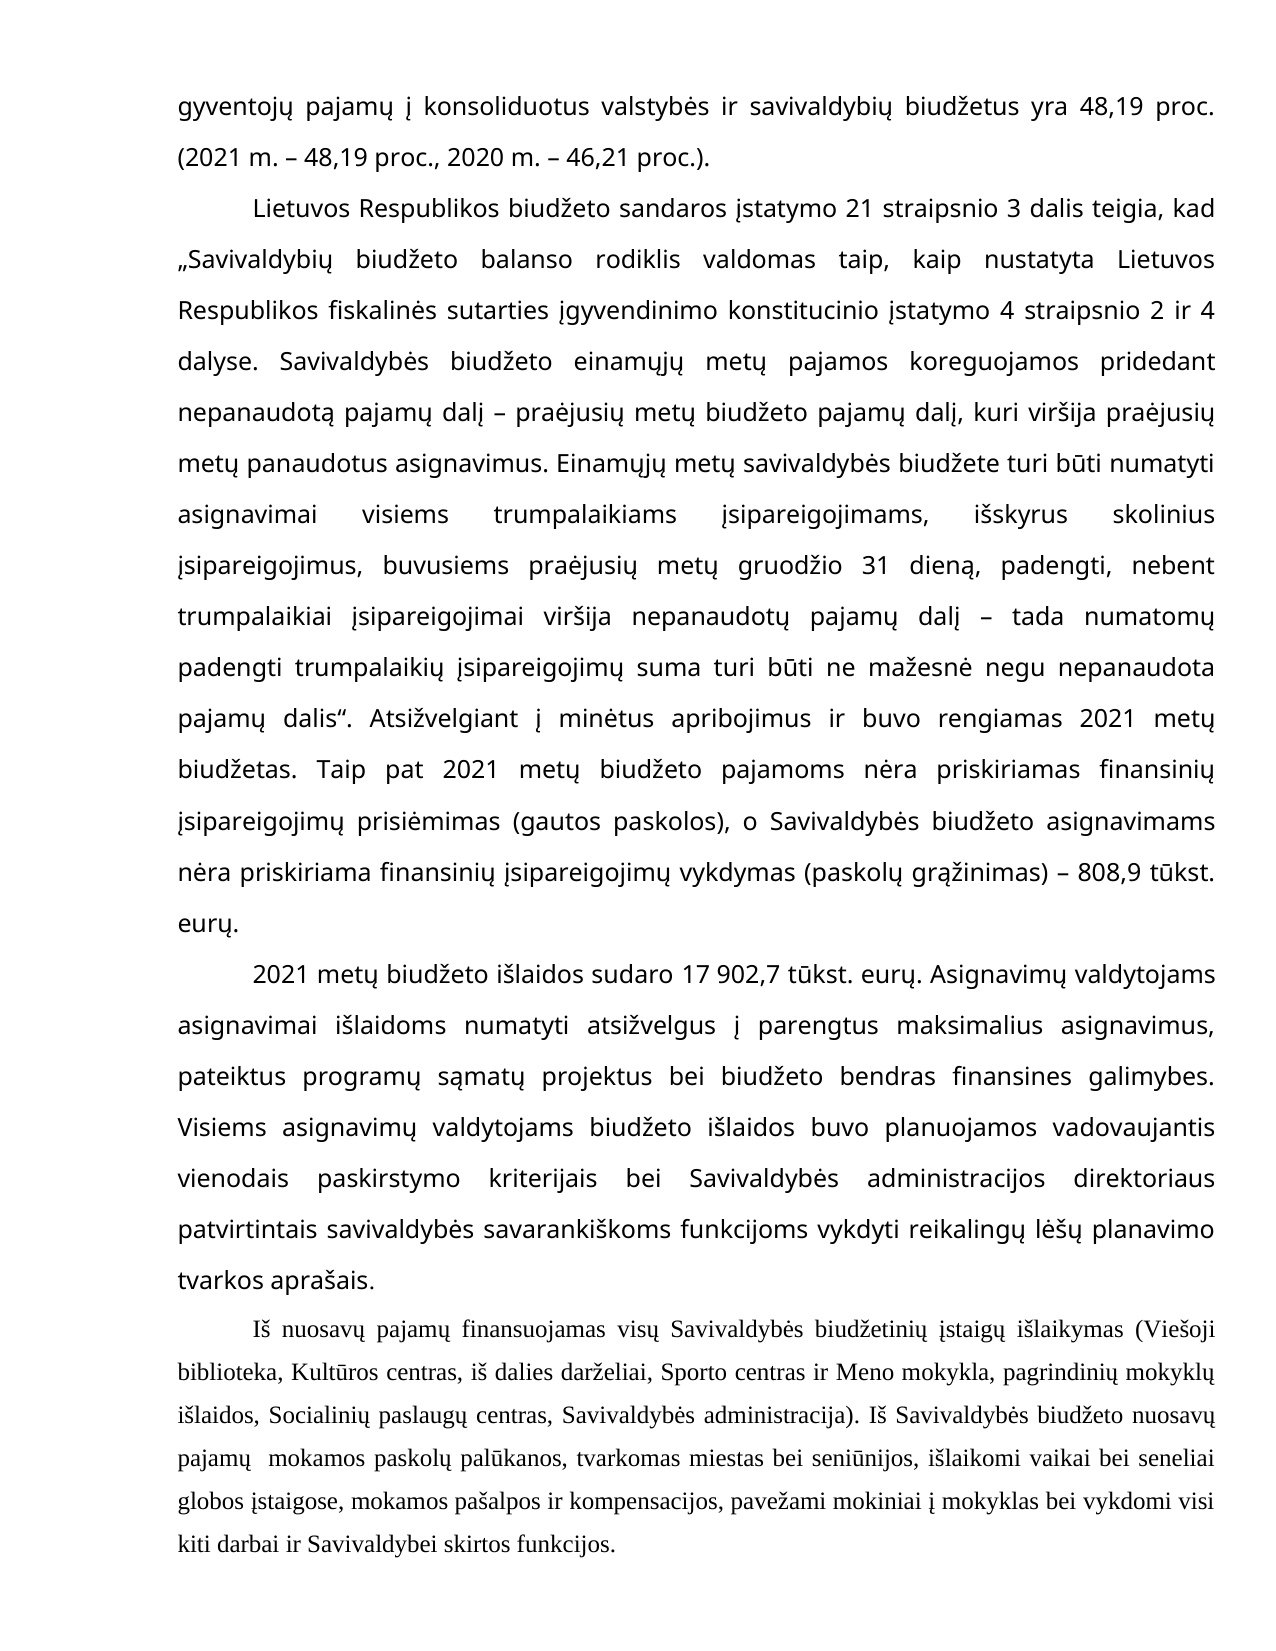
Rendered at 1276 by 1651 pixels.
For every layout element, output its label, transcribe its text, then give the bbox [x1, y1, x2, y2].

text gyventojų pajamų į konsoliduotus valstybės ir savivaldybių biudžetus yra 48,19 proc. (2021 m. – 48,19 proc., 2020 m. – 46,21 proc.). [177, 89, 1216, 174]
text Iš nuosavų pajamų finansuojamas visų Savivaldybės biudžetinių įstaigų išlaikymas (Viešoji biblioteka, Kultūros centras, iš dalies darželiai, Sporto centras ir Meno mokykla, pagrindinių mokyklų išlaidos, Socialinių paslaugų centras, Savivaldybės administracija). Iš Savivaldybės biudžeto nuosavų pajamų mokamos paskolų palūkanos, tvarkomas miestas bei seniūnijos, išlaikomi vaikai bei seneliai globos įstaigose, mokamos pašalpos ir kompensacijos, pavežami mokiniai į mokyklas bei vykdomi visi kiti darbai ir Savivaldybei skirtos funkcijos. [177, 1314, 1216, 1558]
text Lietuvos Respublikos biudžeto sandaros įstatymo 21 straipsnio 3 dalis teigia, kad „Savivaldybių biudžeto balanso rodiklis valdomas taip, kaip nustatyta Lietuvos Respublikos fiskalinės sutarties įgyvendinimo konstitucinio įstatymo 4 straipsnio 2 ir 4 dalyse. Savivaldybės biudžeto einamųjų metų pajamos koreguojamos pridedant nepanaudotą pajamų dalį – praėjusių metų biudžeto pajamų dalį, kuri viršija praėjusių metų panaudotus asignavimus. Einamųjų metų savivaldybės biudžete turi būti numatyti asignavimai visiems trumpalaikiams įsipareigojimams, išskyrus skolinius įsipareigojimus, buvusiems praėjusių metų gruodžio 31 dieną, padengti, nebent trumpalaikiai įsipareigojimai viršija nepanaudotų pajamų dalį – tada numatomų padengti trumpalaikių įsipareigojimų suma turi būti ne mažesnė negu nepanaudota pajamų dalis“. Atsižvelgiant į minėtus apribojimus ir buvo rengiamas 2021 metų biudžetas. Taip pat 2021 metų biudžeto pajamoms nėra priskiriamas finansinių įsipareigojimų prisiėmimas (gautos paskolos), o Savivaldybės biudžeto asignavimams nėra priskiriama finansinių įsipareigojimų vykdymas (paskolų grąžinimas) – 808,9 tūkst. eurų. [177, 191, 1216, 939]
text 2021 metų biudžeto išlaidos sudaro 17 902,7 tūkst. eurų. Asignavimų valdytojams asignavimai išlaidoms numatyti atsižvelgus į parengtus maksimalius asignavimus, pateiktus programų sąmatų projektus bei biudžeto bendras finansines galimybes. Visiems asignavimų valdytojams biudžeto išlaidos buvo planuojamos vadovaujantis vienodais paskirstymo kriterijais bei Savivaldybės administracijos direktoriaus patvirtintais savivaldybės savarankiškoms funkcijoms vykdyti reikalingų lėšų planavimo tvarkos aprašais. [177, 956, 1216, 1297]
